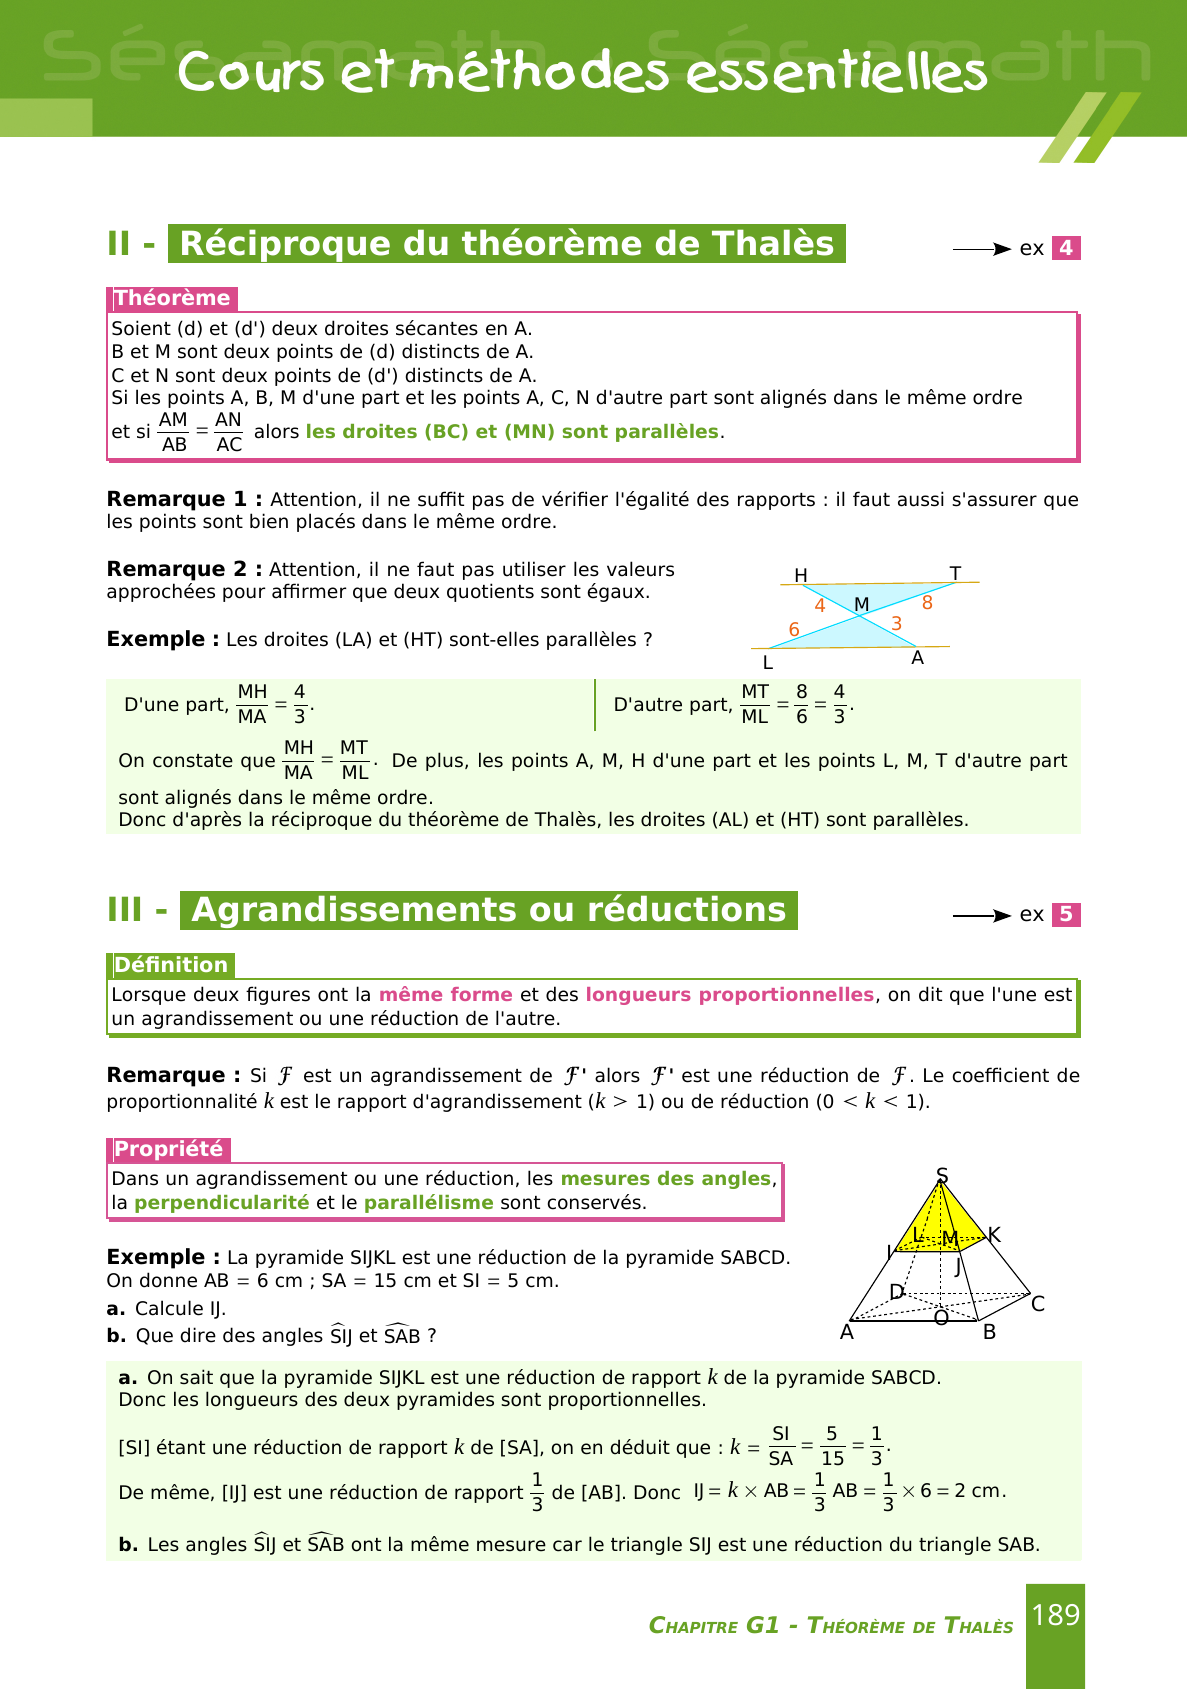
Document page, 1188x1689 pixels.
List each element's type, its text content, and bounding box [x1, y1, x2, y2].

list Agrandissements ou réductions ex 5 [106, 891, 180, 930]
list Réciproque du théorème de Thalès ex 4 [106, 224, 1081, 263]
text Lorsque deux figures ont la même forme et des longueurs proportionnelles, on dit que l'une est un agrandissement ou une réduction de l'autre. [108, 980, 1076, 1033]
table_cell On constate que De plus, les points A, M, H d'une part et les points L, M, T d'autre part sont alignés dans le même ordre. Donc d'après la réciproque du théorème de Thalès, les droites (AL) et (HT) sont parallèles. [106, 731, 1081, 834]
text Définition [235, 953, 1081, 978]
text [SI] étant une réduction de rapport k de [SA], on en déduit que : k = De même, [IJ] est une réduction de rapportde [AB]. Donc [107, 1420, 1081, 1516]
text Dans un agrandissement ou une réduction, les mesures des angles, la perpendicularité et le parallélisme sont conservés. [108, 1164, 781, 1217]
text Exemple : La pyramide SIJKL est une réduction de la pyramide SABCD. On donne AB = 6 cm ; SA = 15 cm et SI = 5 cm. [961, 1246, 1027, 1292]
text Exemple : La pyramide SIJKL est une réduction de la pyramide SABCD. On donne AB = 6 cm ; SA = 15 cm et SI = 5 cm. [995, 1246, 1081, 1292]
text Remarque : Si est un agrandissement de ' alors ' est une réduction de . Le coefficient de proportionnalité k est le rapport d'agrandissement (k  1) ou de réduction (0  k  1). [106, 1061, 1081, 1114]
table_header D'une part, [106, 679, 593, 731]
text Soient (d) et (d') deux droites sécantes en A. B et M sont deux points de (d) distincts de A. C et N sont deux points de (d') distincts de A. [108, 313, 1076, 382]
list Si les points A, B, M d'une part et les points A, C, N d'autre part sont alignés dans le même ordre et sialors les droites (BC) et (MN) sont parallèles. [108, 382, 1076, 458]
list Que dire des angleset? [106, 1320, 1081, 1349]
picture [274, 1061, 295, 1089]
list On sait que la pyramide SIJKL est une réduction de rapport k de la pyramide SABCD. Donc les longueurs des deux pyramides sont proportionnelles. [107, 1362, 1081, 1411]
list Calcule IJ. [974, 1298, 1018, 1319]
picture [888, 1061, 909, 1089]
list Calcule IJ. [853, 1298, 977, 1320]
list Calcule IJ. [106, 1298, 862, 1320]
table_header D'autre part, [596, 679, 1081, 731]
text Propriété [106, 1137, 1081, 1162]
picture [560, 1061, 582, 1089]
picture [647, 1061, 669, 1089]
text Exemple : Les droites (LA) et (HT) sont-elles parallèles ? [106, 627, 1081, 651]
text Remarque 1 : Attention, il ne suffit pas de vérifier l'égalité des rapports : il faut aussi s'assurer que les points sont bien placés dans le même ordre. [106, 487, 1081, 533]
list Les anglesetont la même mesure car le triangle SIJ est une réduction du triangle SAB. [107, 1525, 1081, 1560]
list Calcule IJ. [984, 1298, 1081, 1320]
text Remarque 2 : Attention, il ne faut pas utiliser les valeurs approchées pour affirmer que deux quotients sont égaux. [106, 557, 676, 603]
picture [0, 0, 1187, 163]
list Agrandissements ou réductions ex 5 [798, 891, 1081, 930]
text Exemple : La pyramide SIJKL est une réduction de la pyramide SABCD. On donne AB = 6 cm ; SA = 15 cm et SI = 5 cm. [870, 1253, 969, 1292]
text Théorème [106, 287, 1081, 311]
text Exemple : La pyramide SIJKL est une réduction de la pyramide SABCD. On donne AB = 6 cm ; SA = 15 cm et SI = 5 cm. [106, 1246, 888, 1292]
